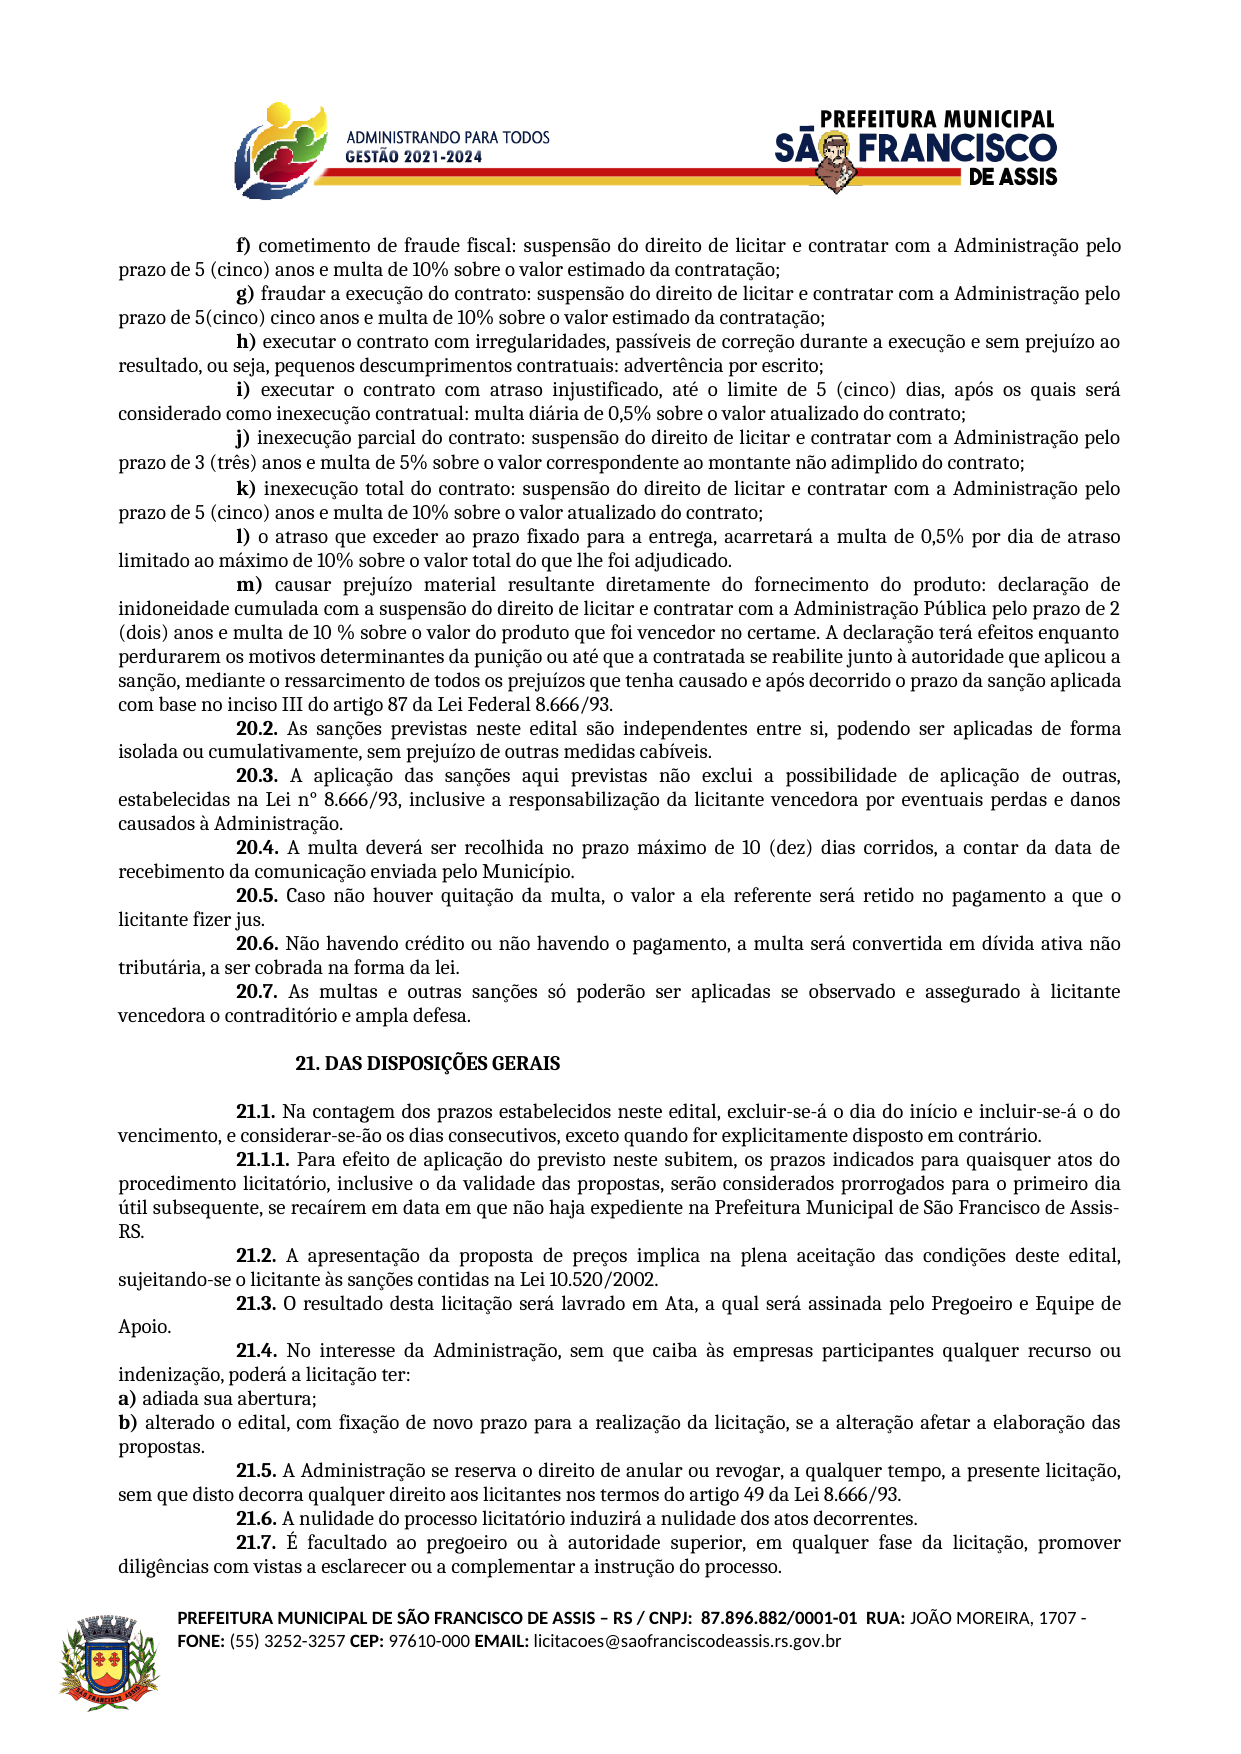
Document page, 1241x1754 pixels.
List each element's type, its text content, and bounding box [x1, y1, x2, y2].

text 21.3. O resultado desta licitação será lavrado em Ata, a qual será assinada pelo Pregoeiro e Equipe de Apoio. [118, 1291, 1122, 1339]
text 21.5. A Administração se reserva o direito de anular ou revogar, a qualquer tempo, a presente licitação, sem que disto decorra qualquer direito aos licitantes nos termos do artigo 49 da Lei 8.666/93. [118, 1459, 1122, 1507]
text 21.1.1. Para efeito de aplicação do previsto neste subitem, os prazos indicados para quaisquer atos do procedimento licitatório, inclusive o da validade das propostas, serão considerados prorrogados para o primeiro dia útil subsequente, se recaírem em data em que não haja expediente na Prefeitura Municipal de São Francisco de Assis-RS. [118, 1147, 1122, 1243]
text 20.5. Caso não houver quitação da multa, o valor a ela referente será retido no pagamento a que o licitante fizer jus. [118, 884, 1122, 932]
text g) fraudar a execução do contrato: suspensão do direito de licitar e contratar com a Administração pelo prazo de 5(cinco) cinco anos e multa de 10% sobre o valor estimado da contratação; [118, 282, 1122, 329]
text l) o atraso que exceder ao prazo fixado para a entrega, acarretará a multa de 0,5% por dia de atraso limitado ao máximo de 10% sobre o valor total do que lhe foi adjudicado. [118, 524, 1122, 572]
text 21.6. A nulidade do processo licitatório induzirá a nulidade dos atos decorrentes. [118, 1507, 1122, 1531]
text 21.2. A apresentação da proposta de preços implica na plena aceitação das condições deste edital, sujeitando-se o licitante às sanções contidas na Lei 10.520/2002. [118, 1243, 1122, 1291]
text 20.2. As sanções previstas neste edital são independentes entre si, podendo ser aplicadas de forma isolada ou cumulativamente, sem prejuízo de outras medidas cabíveis. [118, 716, 1122, 764]
text f) cometimento de fraude fiscal: suspensão do direito de licitar e contratar com a Administração pelo prazo de 5 (cinco) anos e multa de 10% sobre o valor estimado da contratação; [118, 234, 1122, 282]
text 20.7. As multas e outras sanções só poderão ser aplicadas se observado e assegurado à licitante vencedora o contraditório e ampla defesa. [118, 980, 1122, 1028]
text 21.4. No interesse da Administração, sem que caiba às empresas participantes qualquer recurso ou indenização, poderá a licitação ter: [118, 1339, 1122, 1387]
text i) executar o contrato com atraso injustificado, até o limite de 5 (cinco) dias, após os quais será considerado como inexecução contratual: multa diária de 0,5% sobre o valor atualizado do contrato; [118, 377, 1122, 425]
text j) inexecução parcial do contrato: suspensão do direito de licitar e contratar com a Administração pelo prazo de 3 (três) anos e multa de 5% sobre o valor correspondente ao montante não adimplido do contrato; [118, 425, 1122, 475]
text 21.1. Na contagem dos prazos estabelecidos neste edital, excluir-se-á o dia do início e incluir-se-á o do vencimento, e considerar-se-ão os dias consecutivos, exceto quando for explicitamente disposto em contrário. [118, 1099, 1122, 1147]
text 20.3. A aplicação das sanções aqui previstas não exclui a possibilidade de aplicação de outras, estabelecidas na Lei n° 8.666/93, inclusive a responsabilização da licitante vencedora por eventuais perdas e danos causados à Administração. [118, 764, 1122, 836]
text 21.7. É facultado ao pregoeiro ou à autoridade superior, em qualquer fase da licitação, promover diligências com vistas a esclarecer ou a complementar a instrução do processo. [118, 1531, 1122, 1579]
text b) alterado o edital, com fixação de novo prazo para a realização da licitação, se a alteração afetar a elaboração das propostas. [118, 1411, 1122, 1459]
text 20.6. Não havendo crédito ou não havendo o pagamento, a multa será convertida em dívida ativa não tributária, a ser cobrada na forma da lei. [118, 932, 1122, 980]
text 21. DAS DISPOSIÇÕES GERAIS [118, 1052, 1181, 1076]
text m) causar prejuízo material resultante diretamente do fornecimento do produto: declaração de inidoneidade cumulada com a suspensão do direito de licitar e contratar com a Administração Pública pelo prazo de 2 (dois) anos e multa de 10 % sobre o valor do produto que foi vencedor no certame. A declaração terá efeitos enquanto perdurarem os motivos determinantes da punição ou até que a contratada se reabilite junto à autoridade que aplicou a sanção, mediante o ressarcimento de todos os prejuízos que tenha causado e após decorrido o prazo da sanção aplicada com base no inciso III do artigo 87 da Lei Federal 8.666/93. [118, 572, 1122, 716]
text a) adiada sua abertura; [118, 1387, 1122, 1411]
text 20.4. A multa deverá ser recolhida no prazo máximo de 10 (dez) dias corridos, a contar da data de recebimento da comunicação enviada pelo Município. [118, 836, 1122, 884]
text k) inexecução total do contrato: suspensão do direito de licitar e contratar com a Administração pelo prazo de 5 (cinco) anos e multa de 10% sobre o valor atualizado do contrato; [118, 477, 1122, 524]
text h) executar o contrato com irregularidades, passíveis de correção durante a execução e sem prejuízo ao resultado, ou seja, pequenos descumprimentos contratuais: advertência por escrito; [118, 329, 1122, 377]
